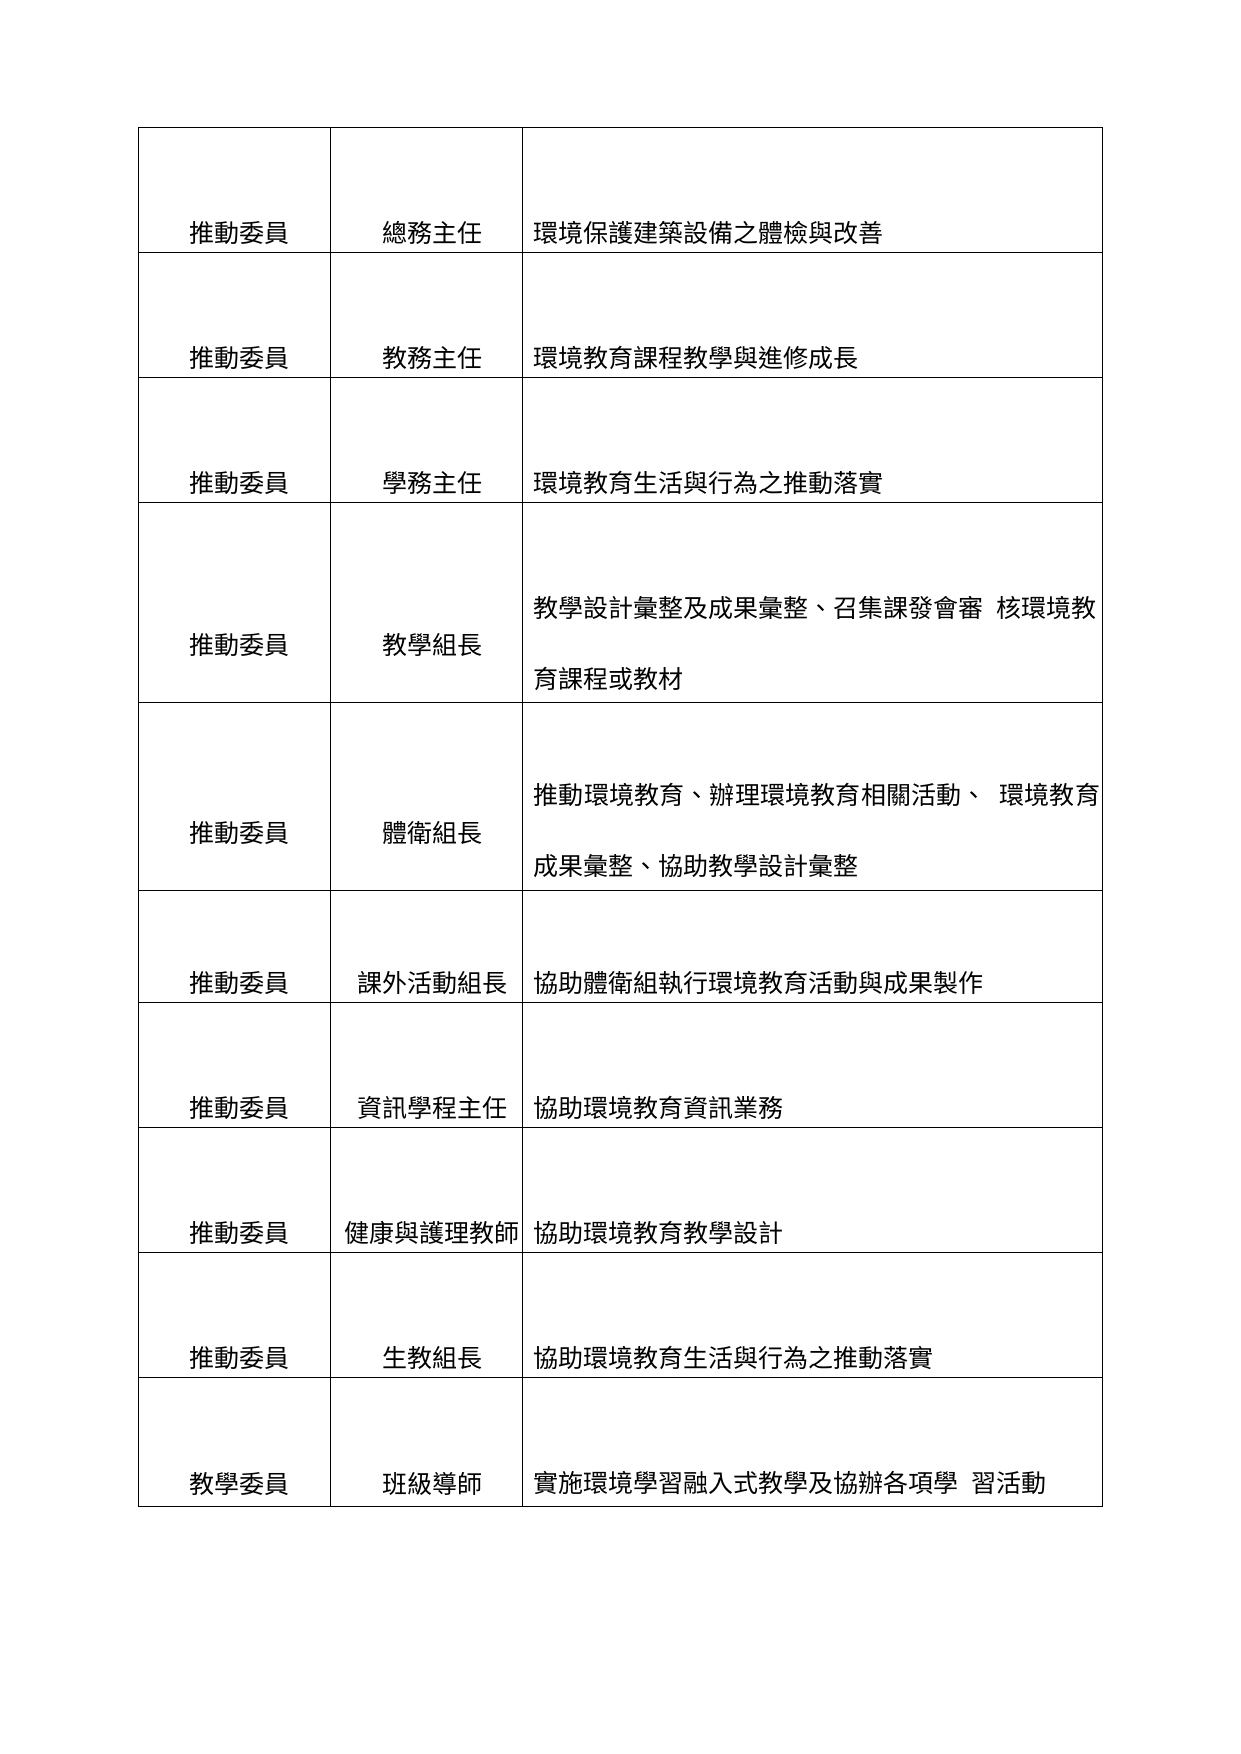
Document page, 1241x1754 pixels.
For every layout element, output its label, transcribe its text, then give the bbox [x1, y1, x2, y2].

table_cell 體衛組長 [331, 703, 522, 890]
table_cell 推動委員 [139, 891, 330, 1002]
table_cell 推動委員 [139, 503, 330, 702]
table_cell 推動環境教育、辦理環境教育相關活動、 環境教育成果彙整、協助教學設計彙整 [523, 703, 1102, 890]
table_cell 資訊學程主任 [331, 1003, 522, 1127]
table_cell 教學組長 [331, 503, 522, 702]
table_cell 生教組長 [331, 1253, 522, 1377]
table_cell 協助環境教育教學設計 [523, 1128, 1102, 1252]
table_cell 教學設計彙整及成果彙整、召集課發會審 核環境教育課程或教材 [523, 503, 1102, 702]
table_cell 推動委員 [139, 128, 330, 252]
table_cell 推動委員 [139, 253, 330, 377]
table_cell 課外活動組長 [331, 891, 522, 1002]
table_cell 教學委員 [139, 1378, 330, 1506]
table_cell 協助環境教育資訊業務 [523, 1003, 1102, 1127]
table_cell 協助環境教育生活與行為之推動落實 [523, 1253, 1102, 1377]
table_cell 推動委員 [139, 378, 330, 502]
table_cell 環境保護建築設備之體檢與改善 [523, 128, 1102, 252]
table_cell 學務主任 [331, 378, 522, 502]
table_cell 健康與護理教師 [331, 1128, 522, 1252]
table_cell 教務主任 [331, 253, 522, 377]
table_cell 協助體衛組執行環境教育活動與成果製作 [523, 891, 1102, 1002]
table_cell 推動委員 [139, 1003, 330, 1127]
table_cell 推動委員 [139, 1253, 330, 1377]
table_cell 班級導師 [331, 1378, 522, 1506]
table_cell 環境教育生活與行為之推動落實 [523, 378, 1102, 502]
table_cell 推動委員 [139, 1128, 330, 1252]
table_cell 環境教育課程教學與進修成長 [523, 253, 1102, 377]
table_cell 實施環境學習融入式教學及協辦各項學 習活動 [523, 1378, 1102, 1506]
table_cell 推動委員 [139, 703, 330, 890]
table_cell 總務主任 [331, 128, 522, 252]
